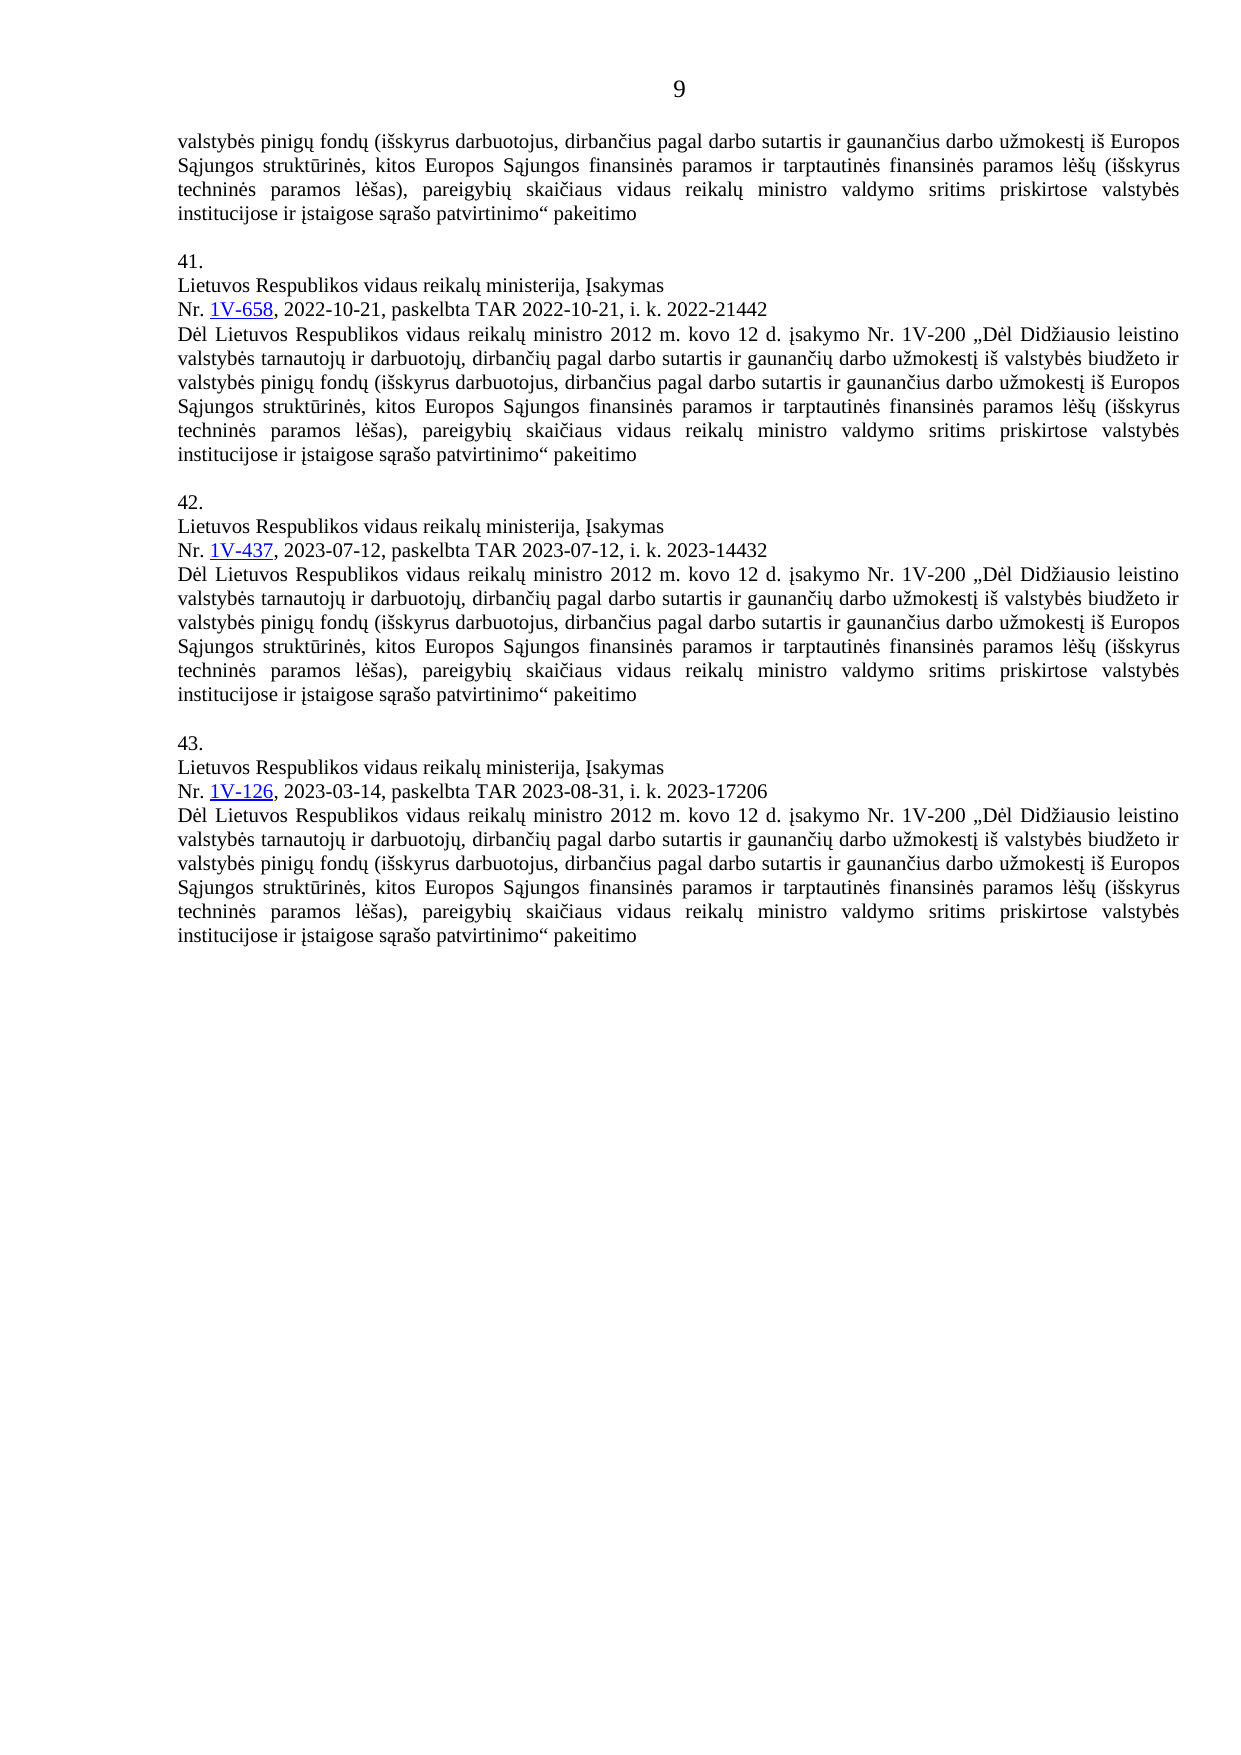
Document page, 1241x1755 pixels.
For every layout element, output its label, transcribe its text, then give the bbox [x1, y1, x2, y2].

text 43. [177, 731, 1181, 754]
text Lietuvos Respublikos vidaus reikalų ministerija, Įsakymas [177, 754, 1181, 779]
text Nr. 1V-126, 2023-03-14, paskelbta TAR 2023-08-31, i. k. 2023-17206 [177, 779, 1181, 803]
text Nr. 1V-658, 2022-10-21, paskelbta TAR 2022-10-21, i. k. 2022-21442 [177, 297, 1181, 321]
text 42. [177, 490, 1181, 514]
text Lietuvos Respublikos vidaus reikalų ministerija, Įsakymas [177, 514, 1181, 538]
text valstybės pinigų fondų (išskyrus darbuotojus, dirbančius pagal darbo sutartis ir gaunančius darbo užmokestį iš Europos Sąjungos struktūrinės, kitos Europos Sąjungos finansinės paramos ir tarptautinės finansinės paramos lėšų (išskyrus techninės paramos lėšas), pareigybių skaičiaus vidaus reikalų ministro valdymo sritims priskirtose valstybės institucijose ir įstaigose sąrašo patvirtinimo“ pakeitimo [177, 129, 1181, 225]
text Dėl Lietuvos Respublikos vidaus reikalų ministro 2012 m. kovo 12 d. įsakymo Nr. 1V-200 „Dėl Didžiausio leistino valstybės tarnautojų ir darbuotojų, dirbančių pagal darbo sutartis ir gaunančių darbo užmokestį iš valstybės biudžeto ir valstybės pinigų fondų (išskyrus darbuotojus, dirbančius pagal darbo sutartis ir gaunančius darbo užmokestį iš Europos Sąjungos struktūrinės, kitos Europos Sąjungos finansinės paramos ir tarptautinės finansinės paramos lėšų (išskyrus techninės paramos lėšas), pareigybių skaičiaus vidaus reikalų ministro valdymo sritims priskirtose valstybės institucijose ir įstaigose sąrašo patvirtinimo“ pakeitimo [177, 562, 1181, 706]
text Dėl Lietuvos Respublikos vidaus reikalų ministro 2012 m. kovo 12 d. įsakymo Nr. 1V-200 „Dėl Didžiausio leistino valstybės tarnautojų ir darbuotojų, dirbančių pagal darbo sutartis ir gaunančių darbo užmokestį iš valstybės biudžeto ir valstybės pinigų fondų (išskyrus darbuotojus, dirbančius pagal darbo sutartis ir gaunančius darbo užmokestį iš Europos Sąjungos struktūrinės, kitos Europos Sąjungos finansinės paramos ir tarptautinės finansinės paramos lėšų (išskyrus techninės paramos lėšas), pareigybių skaičiaus vidaus reikalų ministro valdymo sritims priskirtose valstybės institucijose ir įstaigose sąrašo patvirtinimo“ pakeitimo [177, 803, 1181, 947]
text Nr. 1V-437, 2023-07-12, paskelbta TAR 2023-07-12, i. k. 2023-14432 [177, 538, 1181, 562]
text Dėl Lietuvos Respublikos vidaus reikalų ministro 2012 m. kovo 12 d. įsakymo Nr. 1V-200 „Dėl Didžiausio leistino valstybės tarnautojų ir darbuotojų, dirbančių pagal darbo sutartis ir gaunančių darbo užmokestį iš valstybės biudžeto ir valstybės pinigų fondų (išskyrus darbuotojus, dirbančius pagal darbo sutartis ir gaunančius darbo užmokestį iš Europos Sąjungos struktūrinės, kitos Europos Sąjungos finansinės paramos ir tarptautinės finansinės paramos lėšų (išskyrus techninės paramos lėšas), pareigybių skaičiaus vidaus reikalų ministro valdymo sritims priskirtose valstybės institucijose ir įstaigose sąrašo patvirtinimo“ pakeitimo [177, 321, 1181, 466]
text Lietuvos Respublikos vidaus reikalų ministerija, Įsakymas [177, 273, 1181, 297]
text 41. [177, 249, 1181, 273]
